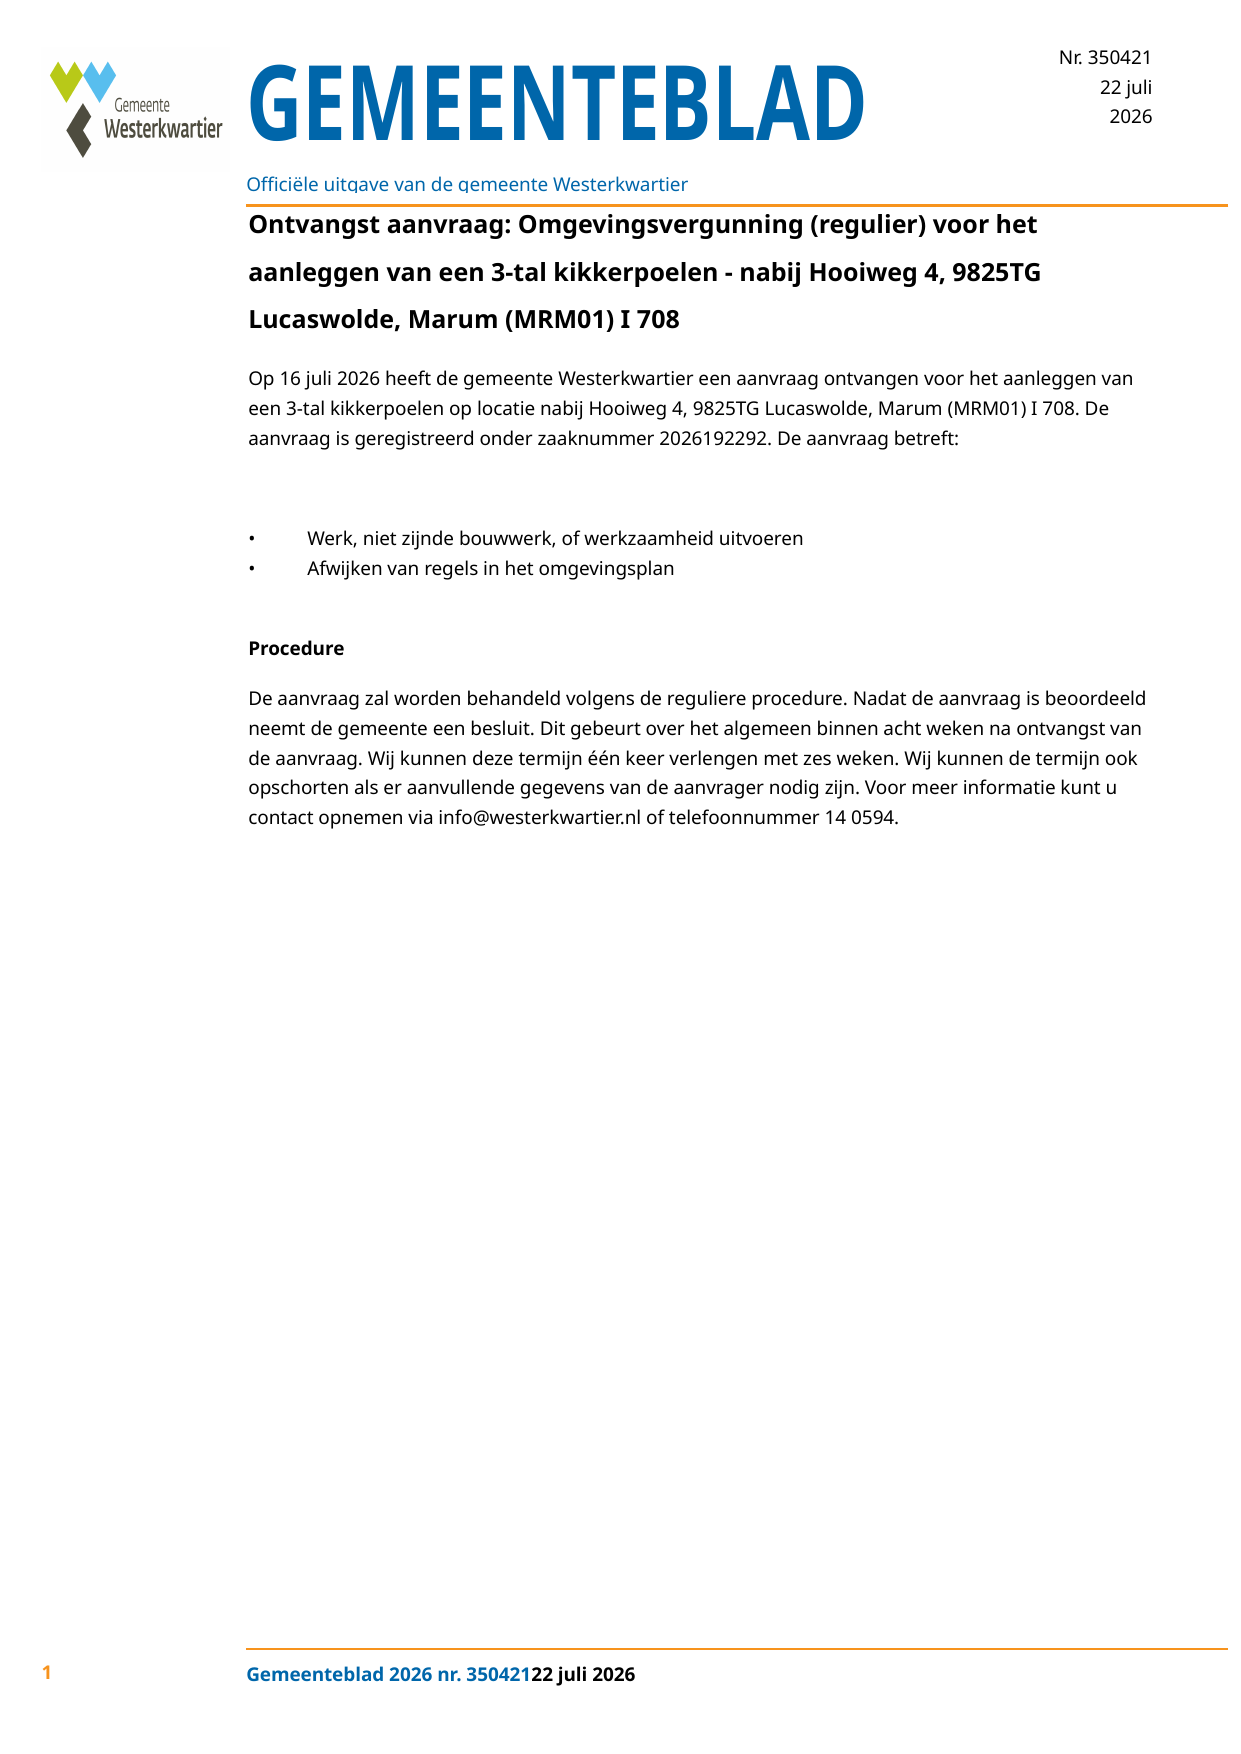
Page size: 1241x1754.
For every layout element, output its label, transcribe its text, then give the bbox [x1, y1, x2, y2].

text Op 16 juli 2026 heeft de gemeente Westerkwartier een aanvraag ontvangen voor het aanleggen van een 3-tal kikkerpoelen op locatie nabij Hooiweg 4, 9825TG Lucaswolde, Marum (MRM01) I 708. De aanvraag is geregistreerd onder zaaknummer 2026192292. De aanvraag betreft: [248, 366, 1152, 450]
text Procedure [248, 635, 1152, 661]
text De aanvraag zal worden behandeld volgens de reguliere procedure. Nadat de aanvraag is beoordeeld neemt de gemeente een besluit. Dit gebeurt over het algemeen binnen acht weken na ontvangst van de aanvraag. Wij kunnen deze termijn één keer verlengen met zes weken. Wij kunnen de termijn ook opschorten als er aanvullende gegevens van de aanvrager nodig zijn. Voor meer informatie kunt u contact opnemen via info@westerkwartier.nl of telefoonnummer 14 0594. [248, 686, 1152, 829]
text Ontvangst aanvraag: Omgevingsvergunning (regulier) voor het aanleggen van een 3-tal kikkerpoelen - nabij Hooiweg 4, 9825TG Lucaswolde, Marum (MRM01) I 708 [248, 207, 1152, 336]
picture [41, 47, 231, 172]
list Afwijken van regels in het omgevingsplan [248, 555, 1152, 581]
list Werk, niet zijnde bouwwerk, of werkzaamheid uitvoeren [248, 526, 1152, 551]
